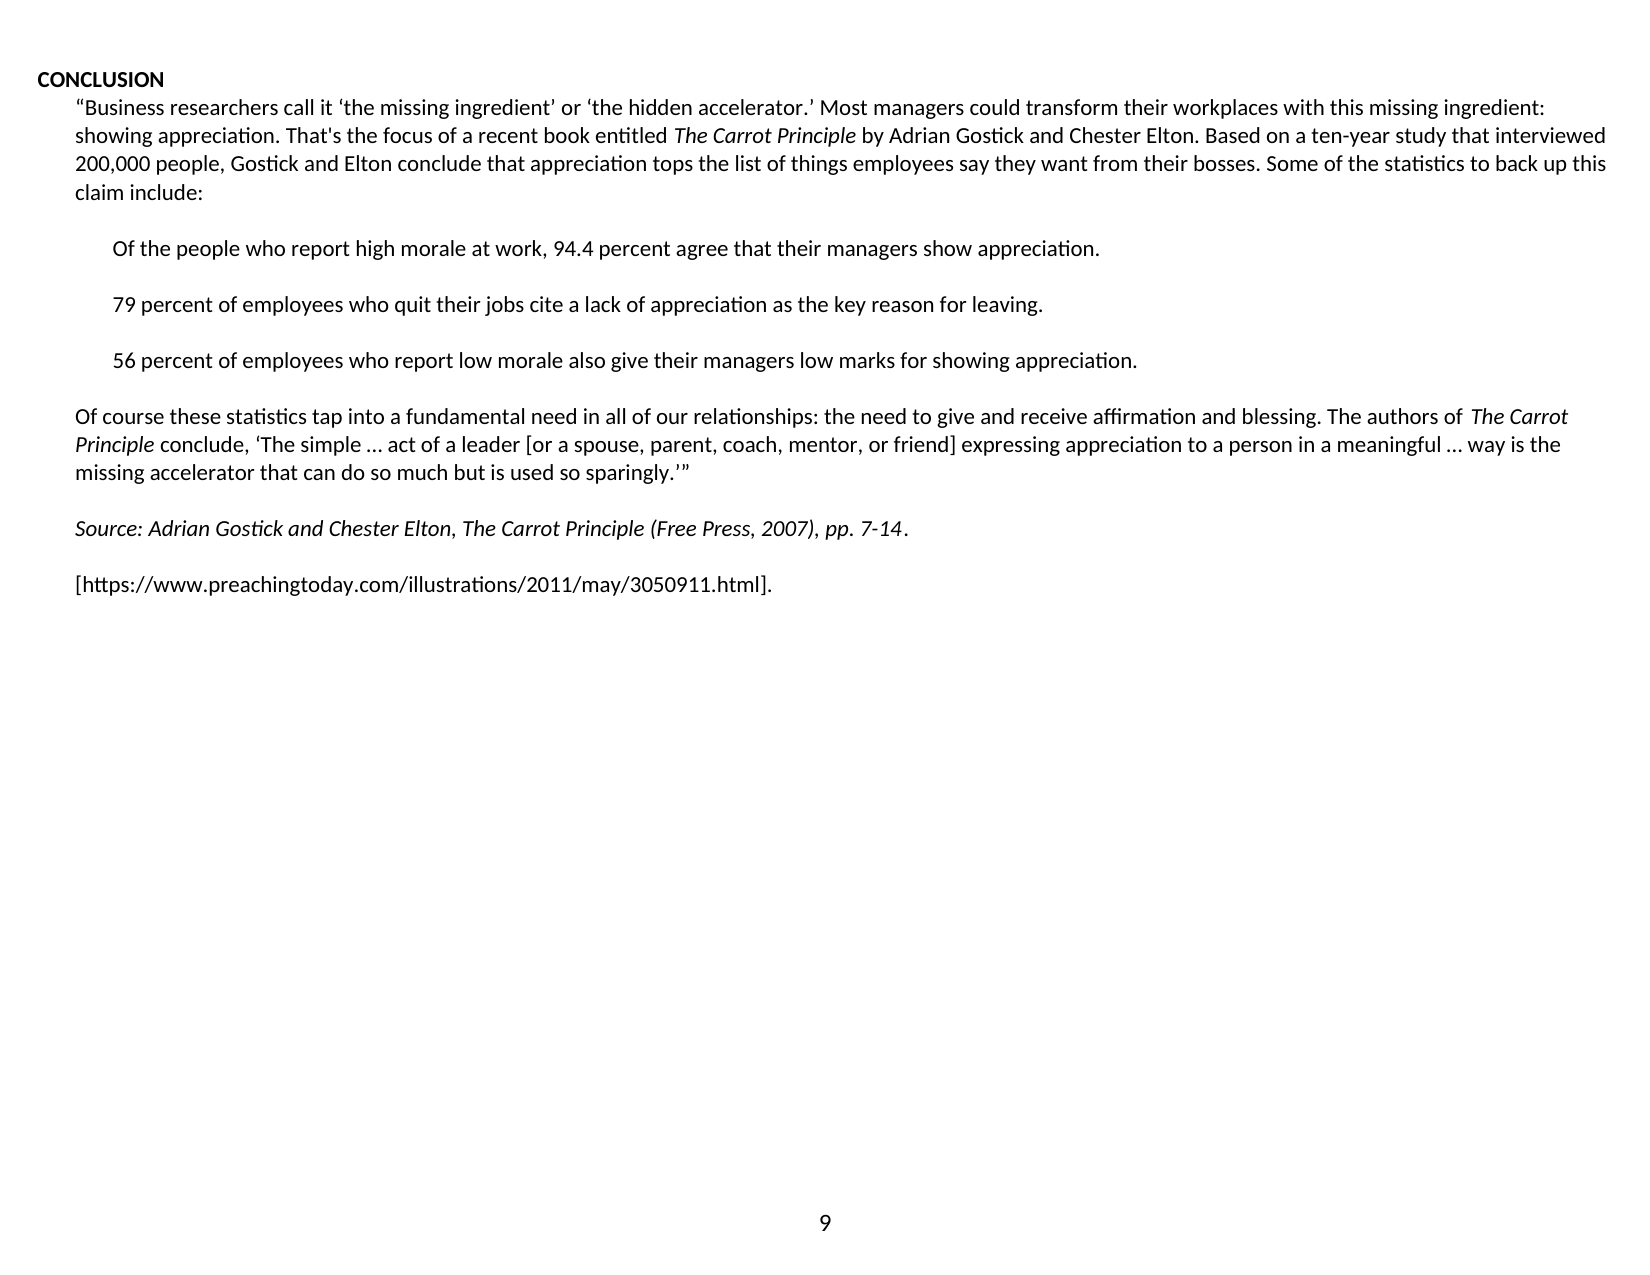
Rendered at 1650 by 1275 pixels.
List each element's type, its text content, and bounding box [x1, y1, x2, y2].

text CONCLUSION [37, 66, 1612, 93]
text “Business researchers call it ‘the missing ingredient’ or ‘the hidden accelerator.’ Most managers could transform their workplaces with this missing ingredient: showing appreciation. That's the focus of a recent book entitled The Carrot Principle by Adrian Gostick and Chester Elton. Based on a ten-year study that interviewed 200,000 people, Gostick and Elton conclude that appreciation tops the list of things employees say they want from their bosses. Some of the statistics to back up this claim include: [75, 93, 1612, 206]
text Source: Adrian Gostick and Chester Elton, The Carrot Principle (Free Press, 2007), pp. 7-14. [75, 514, 1612, 542]
text [https://www.preachingtoday.com/illustrations/2011/may/3050911.html]. [75, 570, 1612, 598]
text Of course these statistics tap into a fundamental need in all of our relationships: the need to give and receive affirmation and blessing. The authors of The Carrot Principle conclude, ‘The simple … act of a leader [or a spouse, parent, coach, mentor, or friend] expressing appreciation to a person in a meaningful … way is the missing accelerator that can do so much but is used so sparingly.’” [75, 402, 1612, 486]
text 79 percent of employees who quit their jobs cite a lack of appreciation as the key reason for leaving. [112, 290, 1556, 318]
text 56 percent of employees who report low morale also give their managers low marks for showing appreciation. [112, 346, 1556, 374]
text Of the people who report high morale at work, 94.4 percent agree that their managers show appreciation. [112, 234, 1556, 262]
